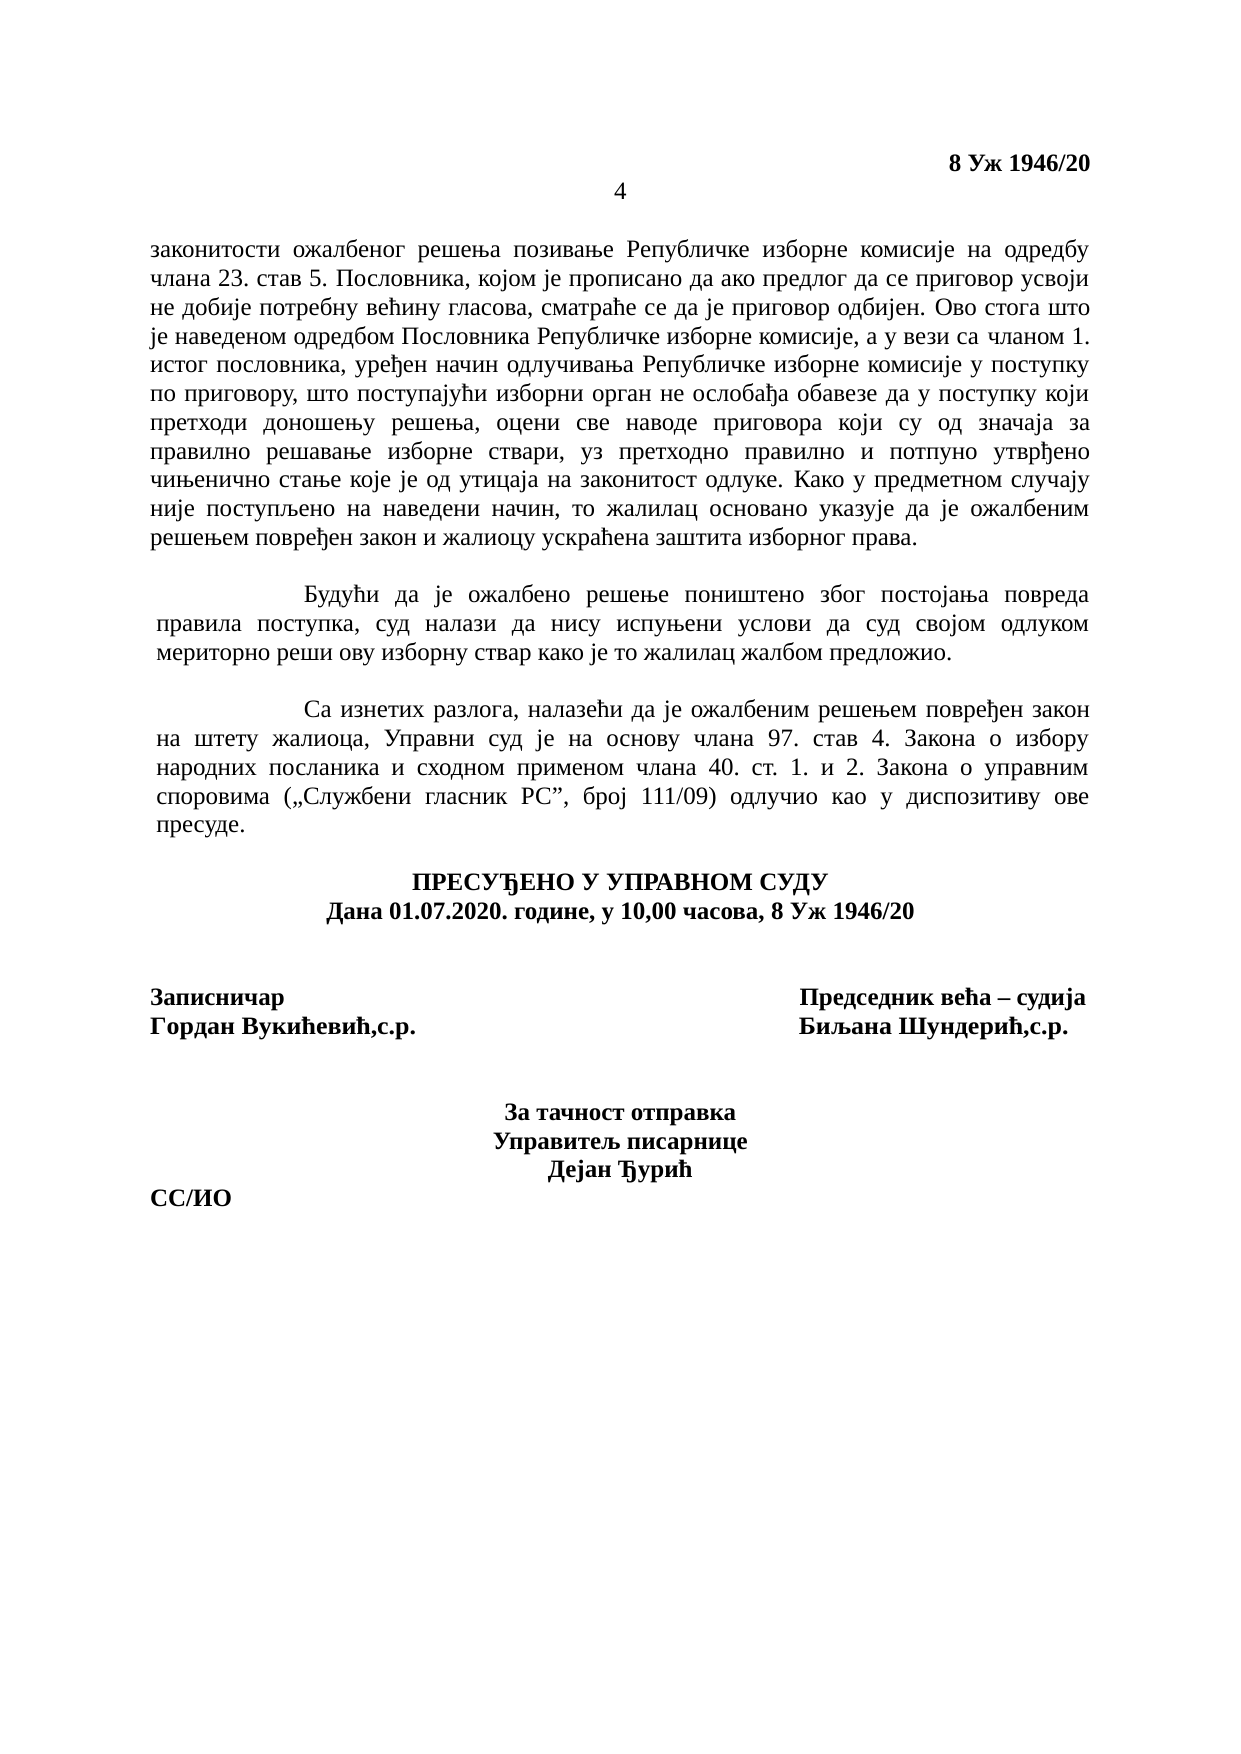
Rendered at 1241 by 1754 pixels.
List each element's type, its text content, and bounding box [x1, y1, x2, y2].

text ПРЕСУЂЕНО У УПРАВНОМ СУДУ [150, 867, 1090, 896]
text Са изнетих разлога, налазећи да је ожалбеним решењем повређен закон на штету жалиоца, Управни суд је на основу члана 97. став 4. Закона о избору народних посланика и сходном применом члана 40. ст. 1. и 2. Закона о управним споровима („Службени гласник РС”, број 111/09) одлучио као у диспозитиву ове пресуде. [156, 694, 1090, 838]
text законитости ожалбеног решења позивање Републичке изборне комисије на одредбу члана 23. став 5. Пословника, којом је прописано да ако предлог да се приговор усвоји не добије потребну већину гласова, сматраће се да је приговор одбијен. Ово стога што је наведеном одредбом Пословника Републичке изборне комисије, а у вези са чланом 1. истог пословника, уређен начин одлучивања Републичке изборне комисије у поступку по приговору, што поступајући изборни орган не ослобађа обавезе да у поступку који претходи доношењу решења, оцени све наводе приговора који су од значаја за правилно решавање изборне ствари, уз претходно правилно и потпуно утврђено чињенично стање које је од утицаја на законитост одлуке. Како у предметном случају није поступљено на наведени начин, то жалилац основано указује да је ожалбеним решењем повређен закон и жалиоцу ускраћена заштита изборног права. [150, 234, 1090, 551]
text Дана 01.07.2020. године, у 10,00 часова, 8 Уж 1946/20 [150, 896, 1090, 924]
text Управитељ писарнице [150, 1126, 1090, 1154]
text Гордан Вукићевић,с.р. Биљана Шундерић,с.р. [150, 1011, 1090, 1039]
text СС/ИО [150, 1183, 1090, 1212]
text За тачност отправка [150, 1097, 1090, 1126]
text Дејан Ђурић [150, 1154, 1090, 1183]
text Будући да је ожалбено решење поништено због постојања повреда правила поступка, суд налази да нису испуњени услови да суд својом одлуком мериторно реши ову изборну ствар како је то жалилац жалбом предложио. [156, 579, 1090, 666]
text Записничар Председник већа – судија [150, 982, 1090, 1011]
